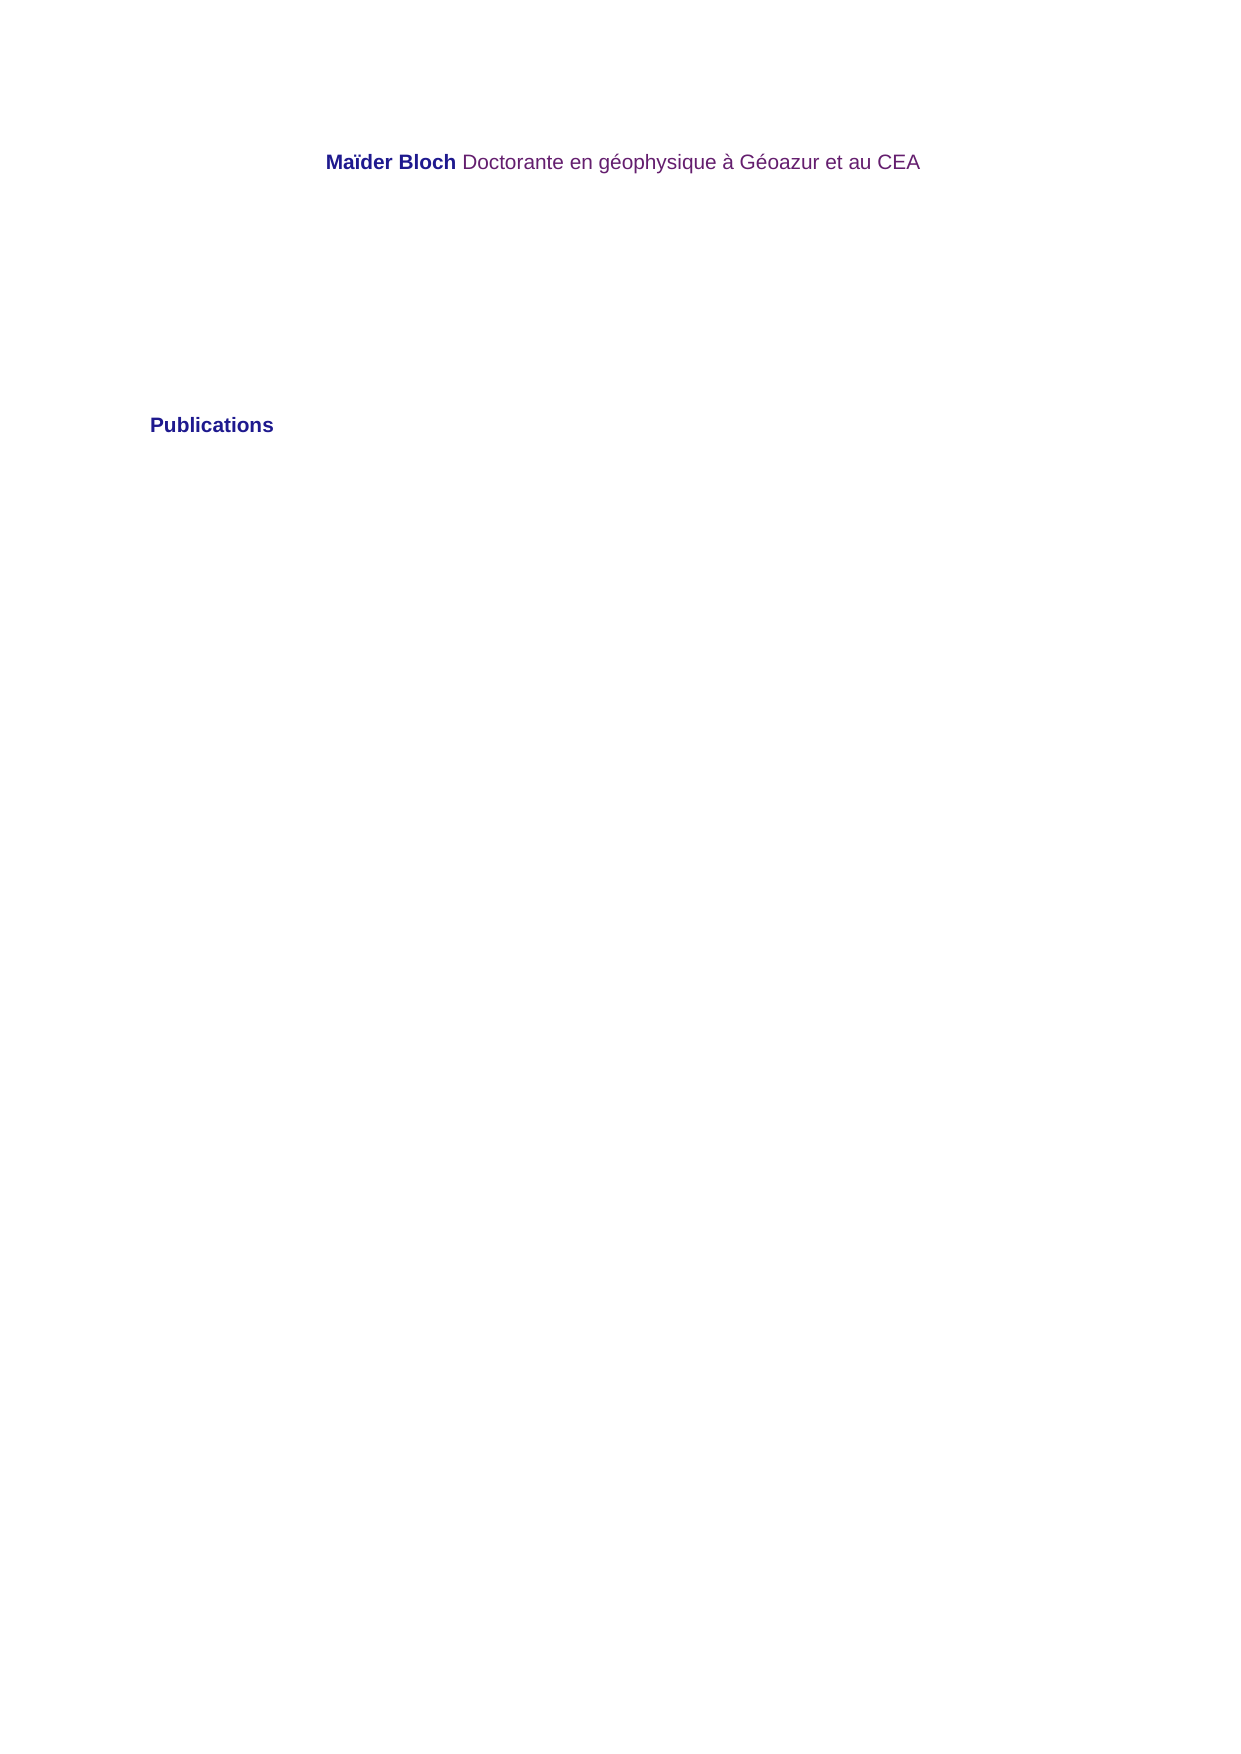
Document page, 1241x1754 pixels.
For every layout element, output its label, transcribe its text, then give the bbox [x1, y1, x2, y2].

subtitle Publications [150, 412, 1090, 436]
subtitle Maïder Bloch Doctorante en géophysique à Géoazur et au CEA [150, 150, 1090, 174]
